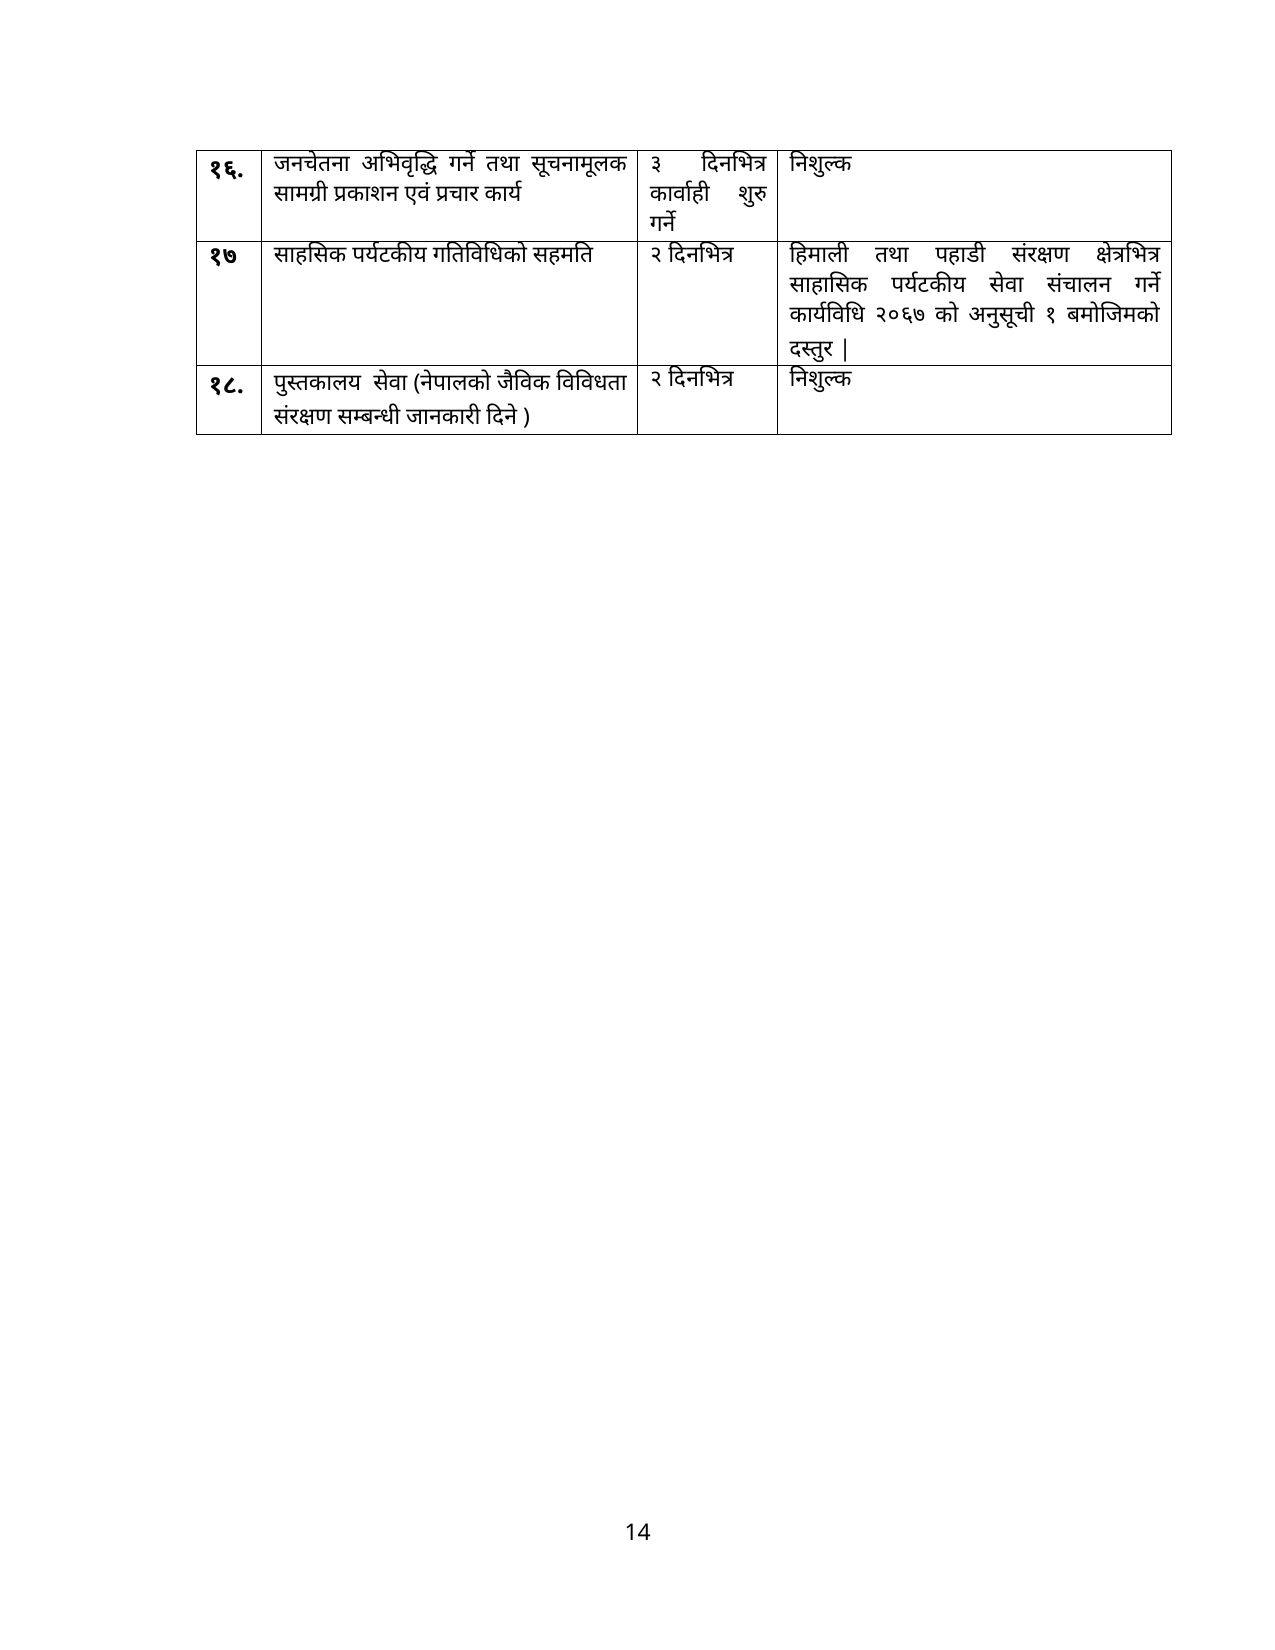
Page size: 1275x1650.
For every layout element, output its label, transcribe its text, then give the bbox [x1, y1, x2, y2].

table_cell निशुल्क [778, 151, 1171, 241]
table_cell १६. [197, 151, 261, 241]
table_cell ३ दिनभित्र कार्वाही शुरु गर्ने [638, 151, 777, 241]
table_cell १८. [197, 366, 261, 434]
table_cell १७ [197, 242, 261, 365]
table_cell साहसिक पर्यटकीय गतिविधिको सहमति [262, 242, 637, 365]
table_cell जनचेतना अभिवृद्धि गर्ने तथा सूचनामूलक सामग्री प्रकाशन एवं प्रचार कार्य [262, 151, 637, 241]
table_cell २ दिनभित्र [638, 242, 777, 365]
table_cell निशुल्क [778, 366, 1171, 434]
table_cell २ दिनभित्र [638, 366, 777, 434]
table_cell हिमाली तथा पहाडी संरक्षण क्षेत्रभित्र साहासिक पर्यटकीय सेवा संचालन गर्ने कार्यविधि २०६७ को अनुसूची १ बमोजिमको दस्तुर | [778, 242, 1171, 365]
table_cell पुस्तकालय सेवा (नेपालको जैविक विविधता संरक्षण सम्बन्धी जानकारी दिने ) [262, 366, 637, 434]
